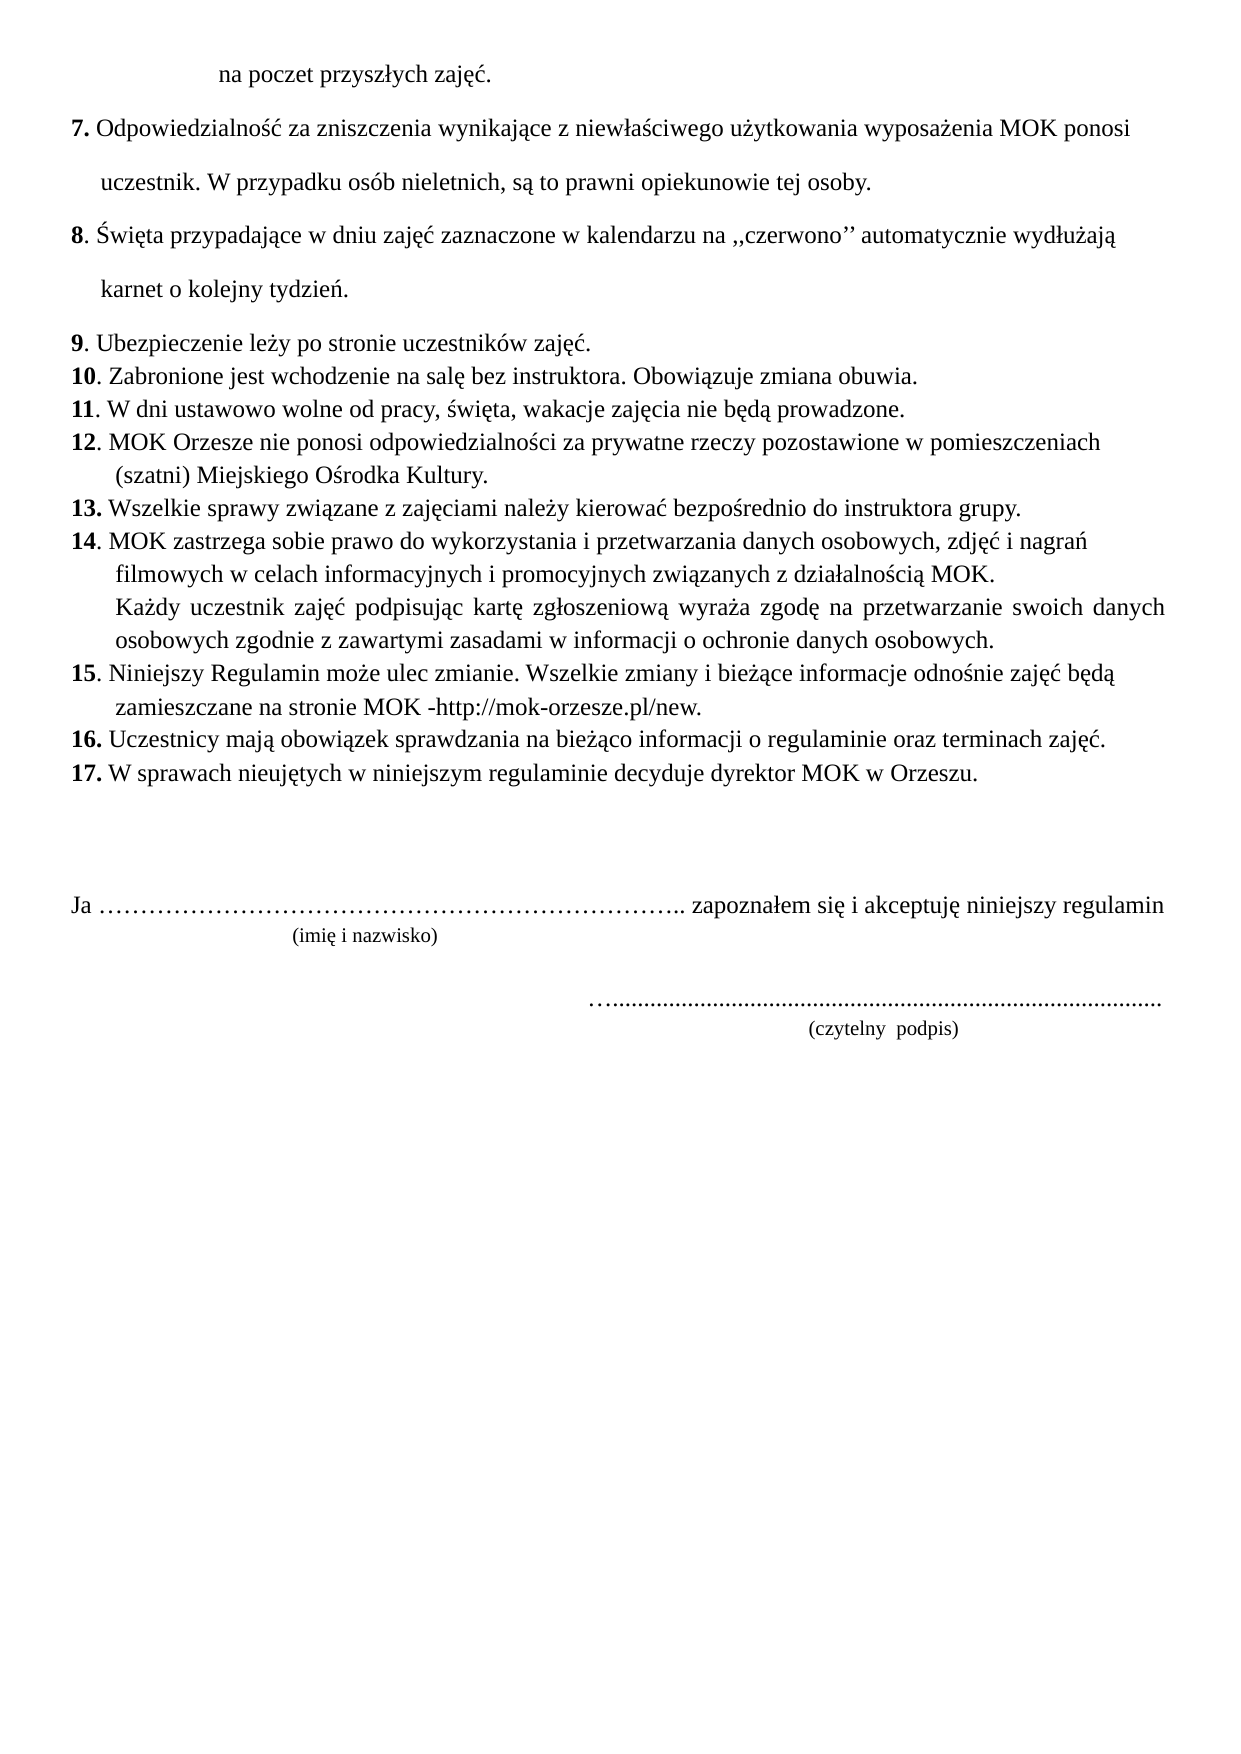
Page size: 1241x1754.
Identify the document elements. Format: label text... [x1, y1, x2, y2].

text 13. Wszelkie sprawy związane z zajęciami należy kierować bezpośrednio do instruktora grupy. [71, 493, 1167, 522]
text Ja …………………………………………………………….. zapoznałem się i akceptuję niniejszy regulamin [71, 890, 1167, 918]
text 17. W sprawach nieujętych w niniejszym regulaminie decyduje dyrektor MOK w Orzeszu. [71, 758, 1167, 786]
text filmowych w celach informacyjnych i promocyjnych związanych z działalnością MOK. [115, 559, 1167, 588]
text …........................................................................................ [513, 983, 1167, 1012]
text uczestnik. W przypadku osób nieletnich, są to prawni opiekunowie tej osoby. [71, 167, 1167, 196]
text 10. Zabronione jest wchodzenie na salę bez instruktora. Obowiązuje zmiana obuwia. [71, 361, 1167, 390]
text 8. Święta przypadające w dniu zajęć zaznaczone w kalendarzu na ,,czerwono’’ automatycznie wydłużają [71, 221, 1167, 249]
text 12. MOK Orzesze nie ponosi odpowiedzialności za prywatne rzeczy pozostawione w pomieszczeniach [71, 427, 1167, 456]
text 15. Niniejszy Regulamin może ulec zmianie. Wszelkie zmiany i bieżące informacje odnośnie zajęć będą [71, 658, 1167, 687]
text karnet o kolejny tydzień. [71, 274, 1167, 303]
text 11. W dni ustawowo wolne od pracy, święta, wakacje zajęcia nie będą prowadzone. [71, 394, 1167, 423]
text (czytelny podpis) [808, 1016, 1167, 1040]
text (imię i nazwisko) [256, 923, 1167, 947]
text Każdy uczestnik zajęć podpisując kartę zgłoszeniową wyraża zgodę na przetwarzanie swoich danych osobowych zgodnie z zawartymi zasadami w informacji o ochronie danych osobowych. [115, 592, 1167, 654]
text zamieszczane na stronie MOK -http://mok-orzesze.pl/new. [71, 692, 1167, 720]
text 7. Odpowiedzialność za zniszczenia wynikające z niewłaściwego użytkowania wyposażenia MOK ponosi [71, 113, 1167, 142]
text 16. Uczestnicy mają obowiązek sprawdzania na bieżąco informacji o regulaminie oraz terminach zajęć. [71, 724, 1167, 753]
list na poczet przyszłych zajęć. [146, 59, 1167, 88]
text 9. Ubezpieczenie leży po stronie uczestników zajęć. [71, 328, 1167, 357]
text 14. MOK zastrzega sobie prawo do wykorzystania i przetwarzania danych osobowych, zdjęć i nagrań [71, 526, 1167, 555]
text (szatni) Miejskiego Ośrodka Kultury. [71, 460, 1167, 489]
